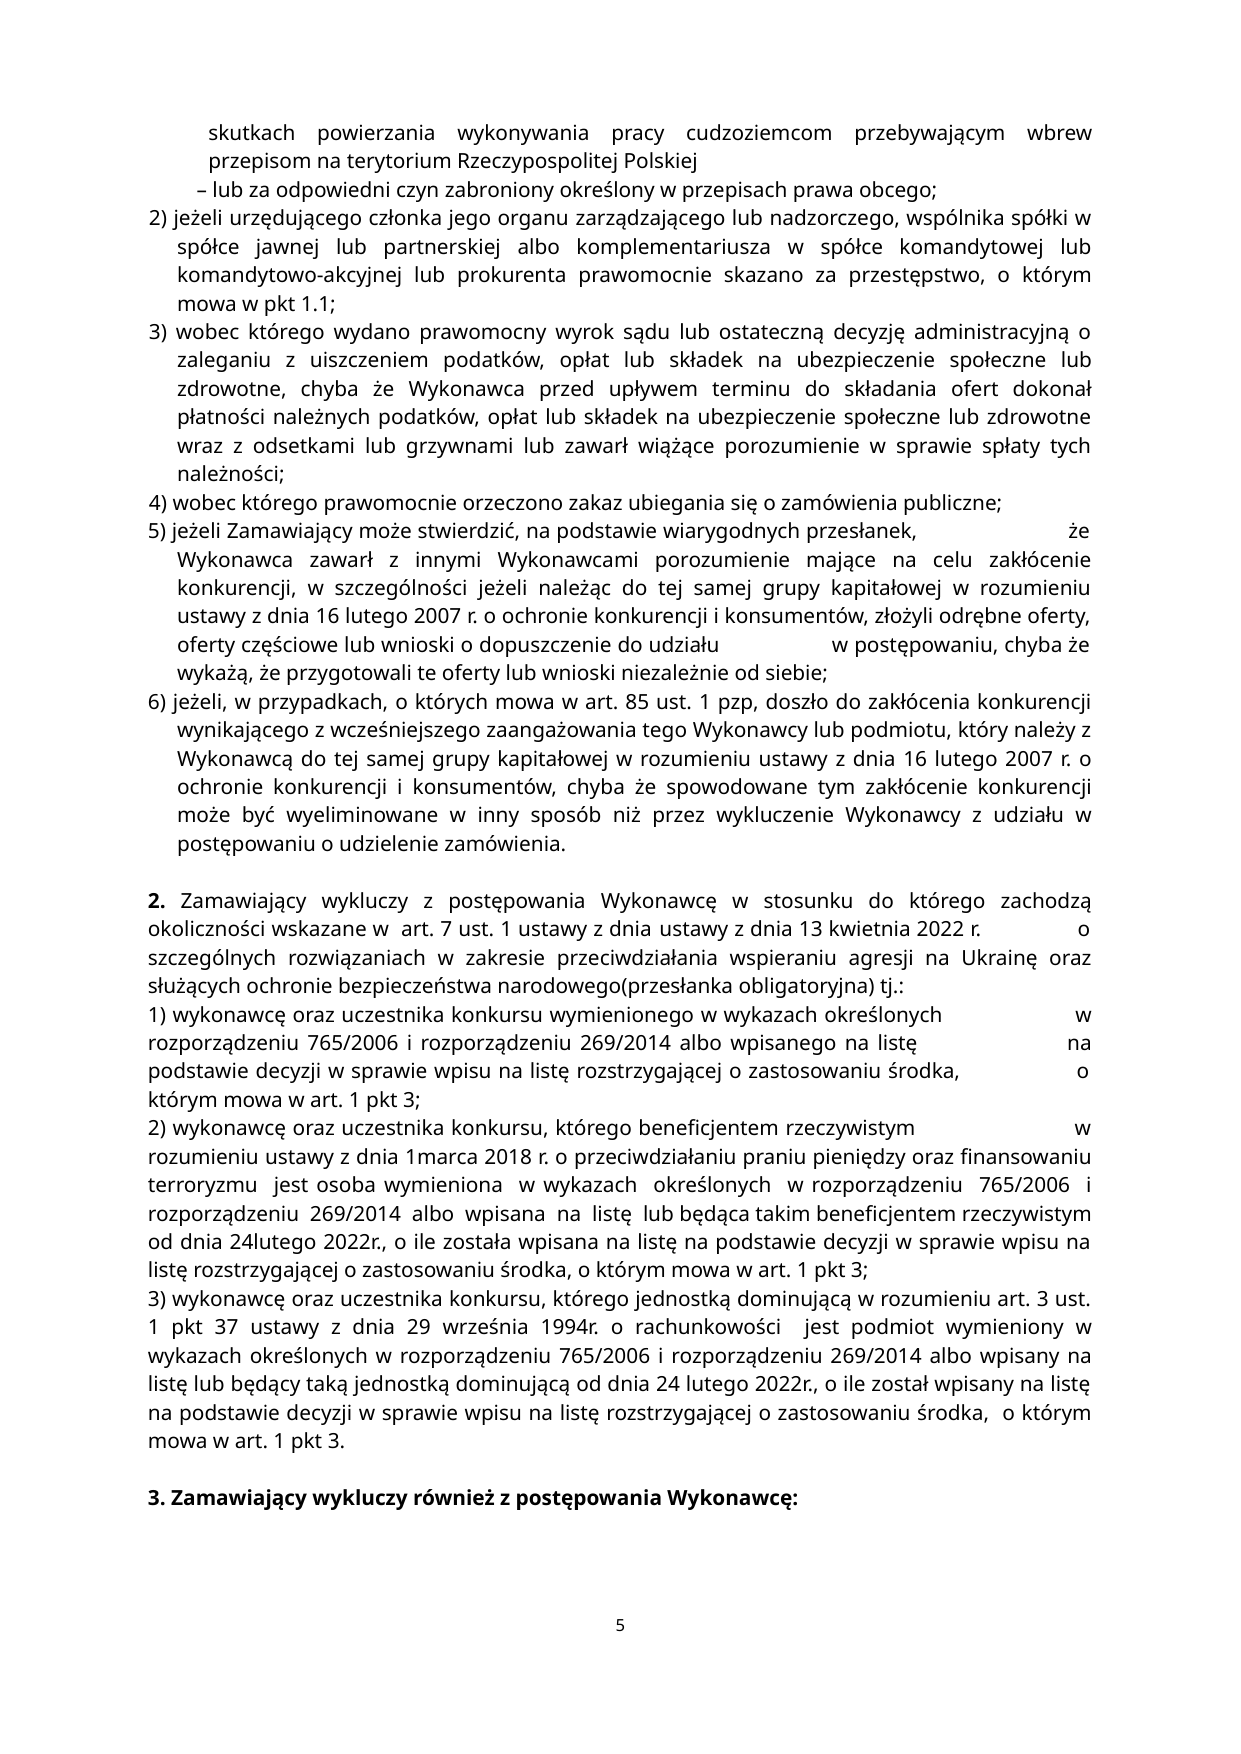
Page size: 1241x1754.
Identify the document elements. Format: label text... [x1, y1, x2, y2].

text 3) wykonawcę oraz uczestnika konkursu, którego jednostką dominującą w rozumieniu art. 3 ust. 1 pkt 37 ustawy z dnia 29 września 1994r. o rachunkowości jest podmiot wymieniony w wykazach określonych w rozporządzeniu 765/2006 i rozporządzeniu 269/2014 albo wpisany na listę lub będący taką jednostką dominującą od dnia 24 lutego 2022r., o ile został wpisany na listę na podstawie decyzji w sprawie wpisu na listę rozstrzygającej o zastosowaniu środka, o którym mowa w art. 1 pkt 3. [148, 1284, 1093, 1455]
text – lub za odpowiedni czyn zabroniony określony w przepisach prawa obcego; [148, 175, 1093, 203]
text skutkach powierzania wykonywania pracy cudzoziemcom przebywającym wbrew przepisom na terytorium Rzeczypospolitej Polskiej [176, 118, 1093, 175]
text 4) wobec którego prawomocnie orzeczono zakaz ubiegania się o zamówienia publiczne; [149, 488, 1093, 516]
text 6) jeżeli, w przypadkach, o których mowa w art. 85 ust. 1 pzp, doszło do zakłócenia konkurencji wynikającego z wcześniejszego zaangażowania tego Wykonawcy lub podmiotu, który należy z Wykonawcą do tej samej grupy kapitałowej w rozumieniu ustawy z dnia 16 lutego 2007 r. o ochronie konkurencji i konsumentów, chyba że spowodowane tym zakłócenie konkurencji może być wyeliminowane w inny sposób niż przez wykluczenie Wykonawcy z udziału w postępowaniu o udzielenie zamówienia. [148, 687, 1093, 857]
text 5) jeżeli Zamawiający może stwierdzić, na podstawie wiarygodnych przesłanek, że Wykonawca zawarł z innymi Wykonawcami porozumienie mające na celu zakłócenie konkurencji, w szczególności jeżeli należąc do tej samej grupy kapitałowej w rozumieniu ustawy z dnia 16 lutego 2007 r. o ochronie konkurencji i konsumentów, złożyli odrębne oferty, oferty częściowe lub wnioski o dopuszczenie do udziału w postępowaniu, chyba że wykażą, że przygotowali te oferty lub wnioski niezależnie od siebie; [148, 516, 1093, 687]
text 2) jeżeli urzędującego członka jego organu zarządzającego lub nadzorczego, wspólnika spółki w spółce jawnej lub partnerskiej albo komplementariusza w spółce komandytowej lub komandytowo-akcyjnej lub prokurenta prawomocnie skazano za przestępstwo, o którym mowa w pkt 1.1; [149, 203, 1093, 317]
text 1) wykonawcę oraz uczestnika konkursu wymienionego w wykazach określonych w rozporządzeniu 765/2006 i rozporządzeniu 269/2014 albo wpisanego na listę na podstawie decyzji w sprawie wpisu na listę rozstrzygającej o zastosowaniu środka, o którym mowa w art. 1 pkt 3; [148, 1000, 1093, 1113]
text 2. Zamawiający wykluczy z postępowania Wykonawcę w stosunku do którego zachodzą okoliczności wskazane w art. 7 ust. 1 ustawy z dnia ustawy z dnia 13 kwietnia 2022 r. o szczególnych rozwiązaniach w zakresie przeciwdziałania wspieraniu agresji na Ukrainę oraz służących ochronie bezpieczeństwa narodowego(przesłanka obligatoryjna) tj.: [148, 886, 1093, 1000]
text 3. Zamawiający wykluczy również z postępowania Wykonawcę: [148, 1483, 1093, 1512]
text 3) wobec którego wydano prawomocny wyrok sądu lub ostateczną decyzję administracyjną o zaleganiu z uiszczeniem podatków, opłat lub składek na ubezpieczenie społeczne lub zdrowotne, chyba że Wykonawca przed upływem terminu do składania ofert dokonał płatności należnych podatków, opłat lub składek na ubezpieczenie społeczne lub zdrowotne wraz z odsetkami lub grzywnami lub zawarł wiążące porozumienie w sprawie spłaty tych należności; [149, 317, 1093, 488]
text 2) wykonawcę oraz uczestnika konkursu, którego beneficjentem rzeczywistym w rozumieniu ustawy z dnia 1marca 2018 r. o przeciwdziałaniu praniu pieniędzy oraz finansowaniu terroryzmu jest osoba wymieniona w wykazach określonych w rozporządzeniu 765/2006 i rozporządzeniu 269/2014 albo wpisana na listę lub będąca takim beneficjentem rzeczywistym od dnia 24lutego 2022r., o ile została wpisana na listę na podstawie decyzji w sprawie wpisu na listę rozstrzygającej o zastosowaniu środka, o którym mowa w art. 1 pkt 3; [148, 1113, 1093, 1284]
